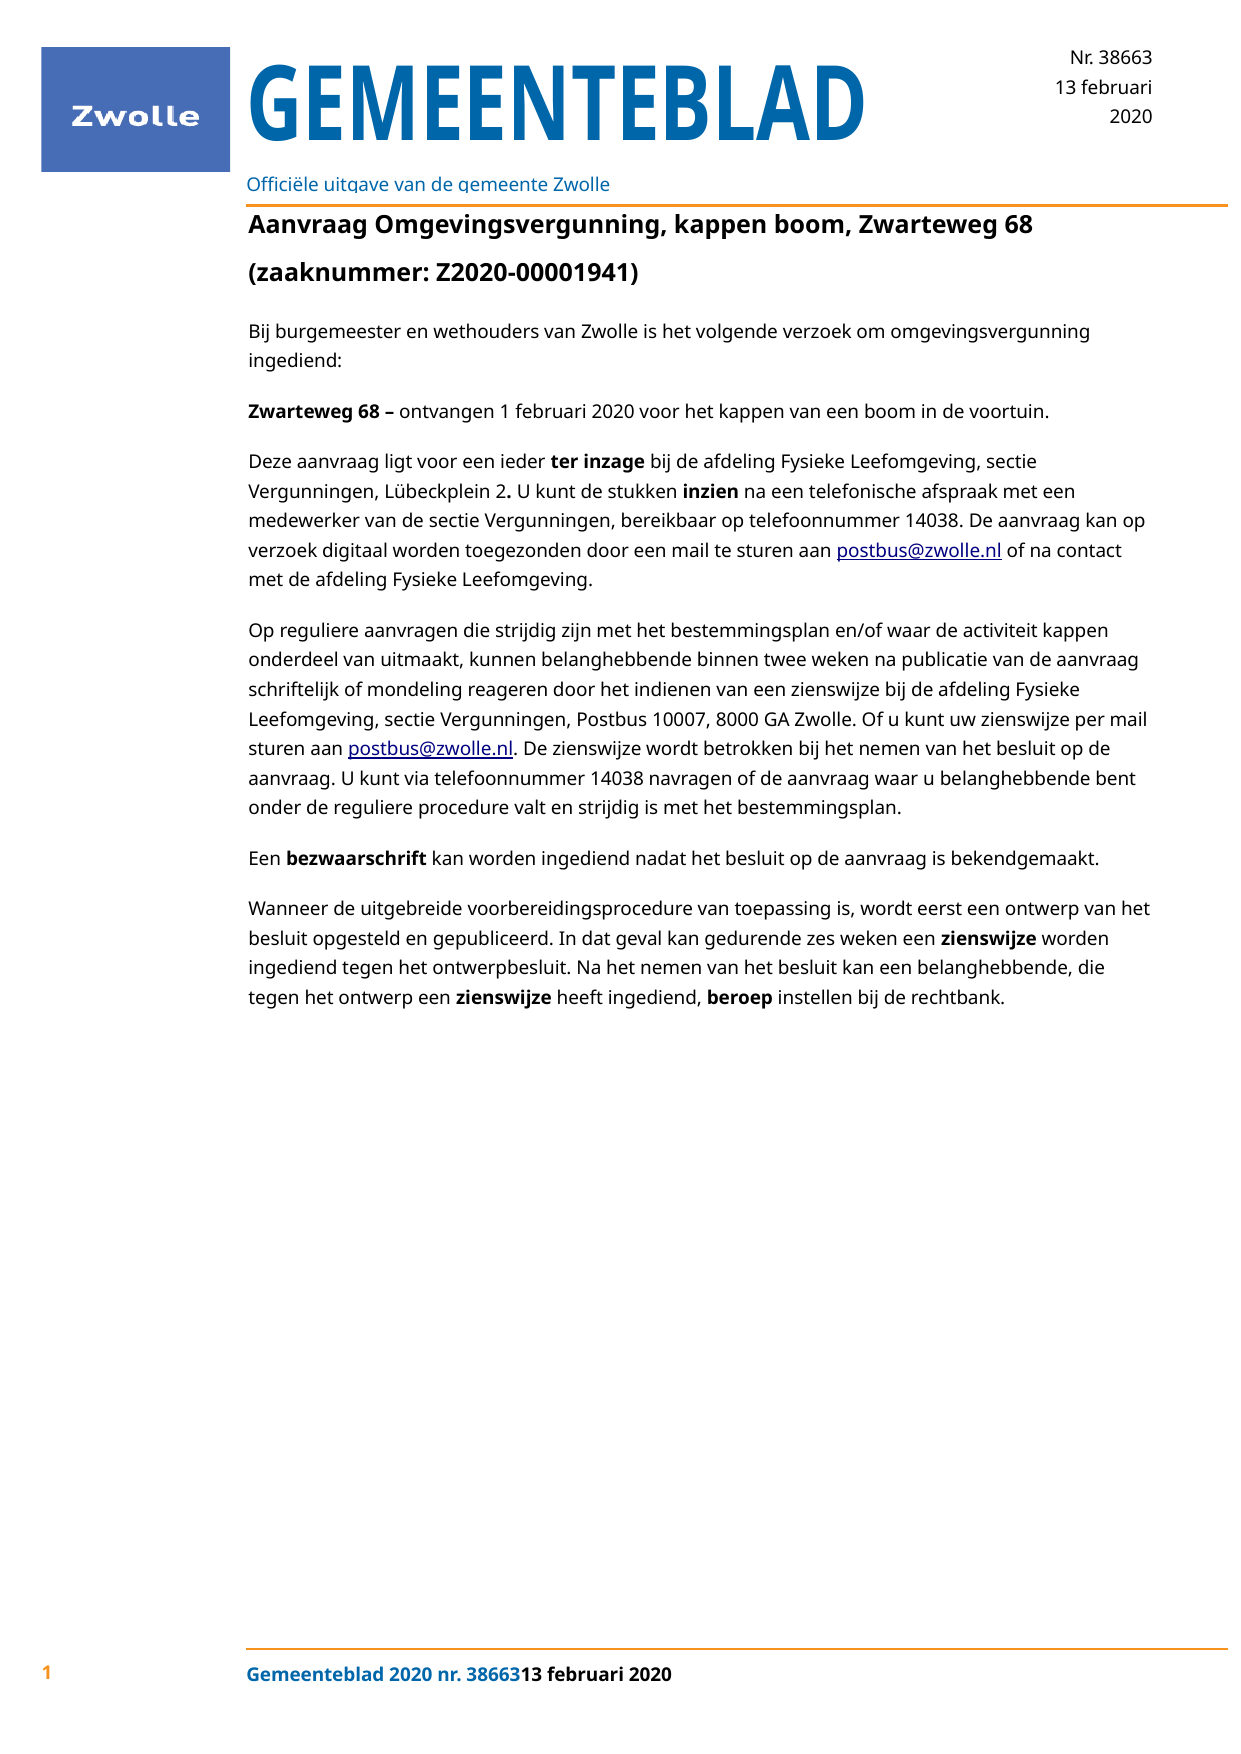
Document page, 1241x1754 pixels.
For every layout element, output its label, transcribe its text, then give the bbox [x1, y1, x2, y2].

text Zwarteweg 68 – ontvangen 1 februari 2020 voor het kappen van een boom in de voortuin. [248, 398, 1152, 424]
picture [41, 47, 231, 172]
text Aanvraag Omgevingsvergunning, kappen boom, Zwarteweg 68 (zaaknummer: Z2020-00001941) [248, 207, 1152, 288]
text Een bezwaarschrift kan worden ingediend nadat het besluit op de aanvraag is bekendgemaakt. [248, 845, 1152, 871]
text Bij burgemeester en wethouders van Zwolle is het volgende verzoek om omgevingsvergunning ingediend: [248, 318, 1152, 373]
text Op reguliere aanvragen die strijdig zijn met het bestemmingsplan en/of waar de activiteit kappen onderdeel van uitmaakt, kunnen belanghebbende binnen twee weken na publicatie van de aanvraag schriftelijk of mondeling reageren door het indienen van een zienswijze bij de afdeling Fysieke Leefomgeving, sectie Vergunningen, Postbus 10007, 8000 GA Zwolle. Of u kunt uw zienswijze per mail sturen aan postbus@zwolle.nl. De zienswijze wordt betrokken bij het nemen van het besluit op de aanvraag. U kunt via telefoonnummer 14038 navragen of de aanvraag waar u belanghebbende bent onder de reguliere procedure valt en strijdig is met het bestemmingsplan. [248, 617, 1152, 820]
text Wanneer de uitgebreide voorbereidingsprocedure van toepassing is, wordt eerst een ontwerp van het besluit opgesteld en gepubliceerd. In dat geval kan gedurende zes weken een zienswijze worden ingediend tegen het ontwerpbesluit. Na het nemen van het besluit kan een belanghebbende, die tegen het ontwerp een zienswijze heeft ingediend, beroep instellen bij de rechtbank. [248, 895, 1152, 1010]
text Deze aanvraag ligt voor een ieder ter inzage bij de afdeling Fysieke Leefomgeving, sectie Vergunningen, Lübeckplein 2. U kunt de stukken inzien na een telefonische afspraak met een medewerker van de sectie Vergunningen, bereikbaar op telefoonnummer 14038. De aanvraag kan op verzoek digitaal worden toegezonden door een mail te sturen aan postbus@zwolle.nl of na contact met de afdeling Fysieke Leefomgeving. [248, 448, 1152, 592]
